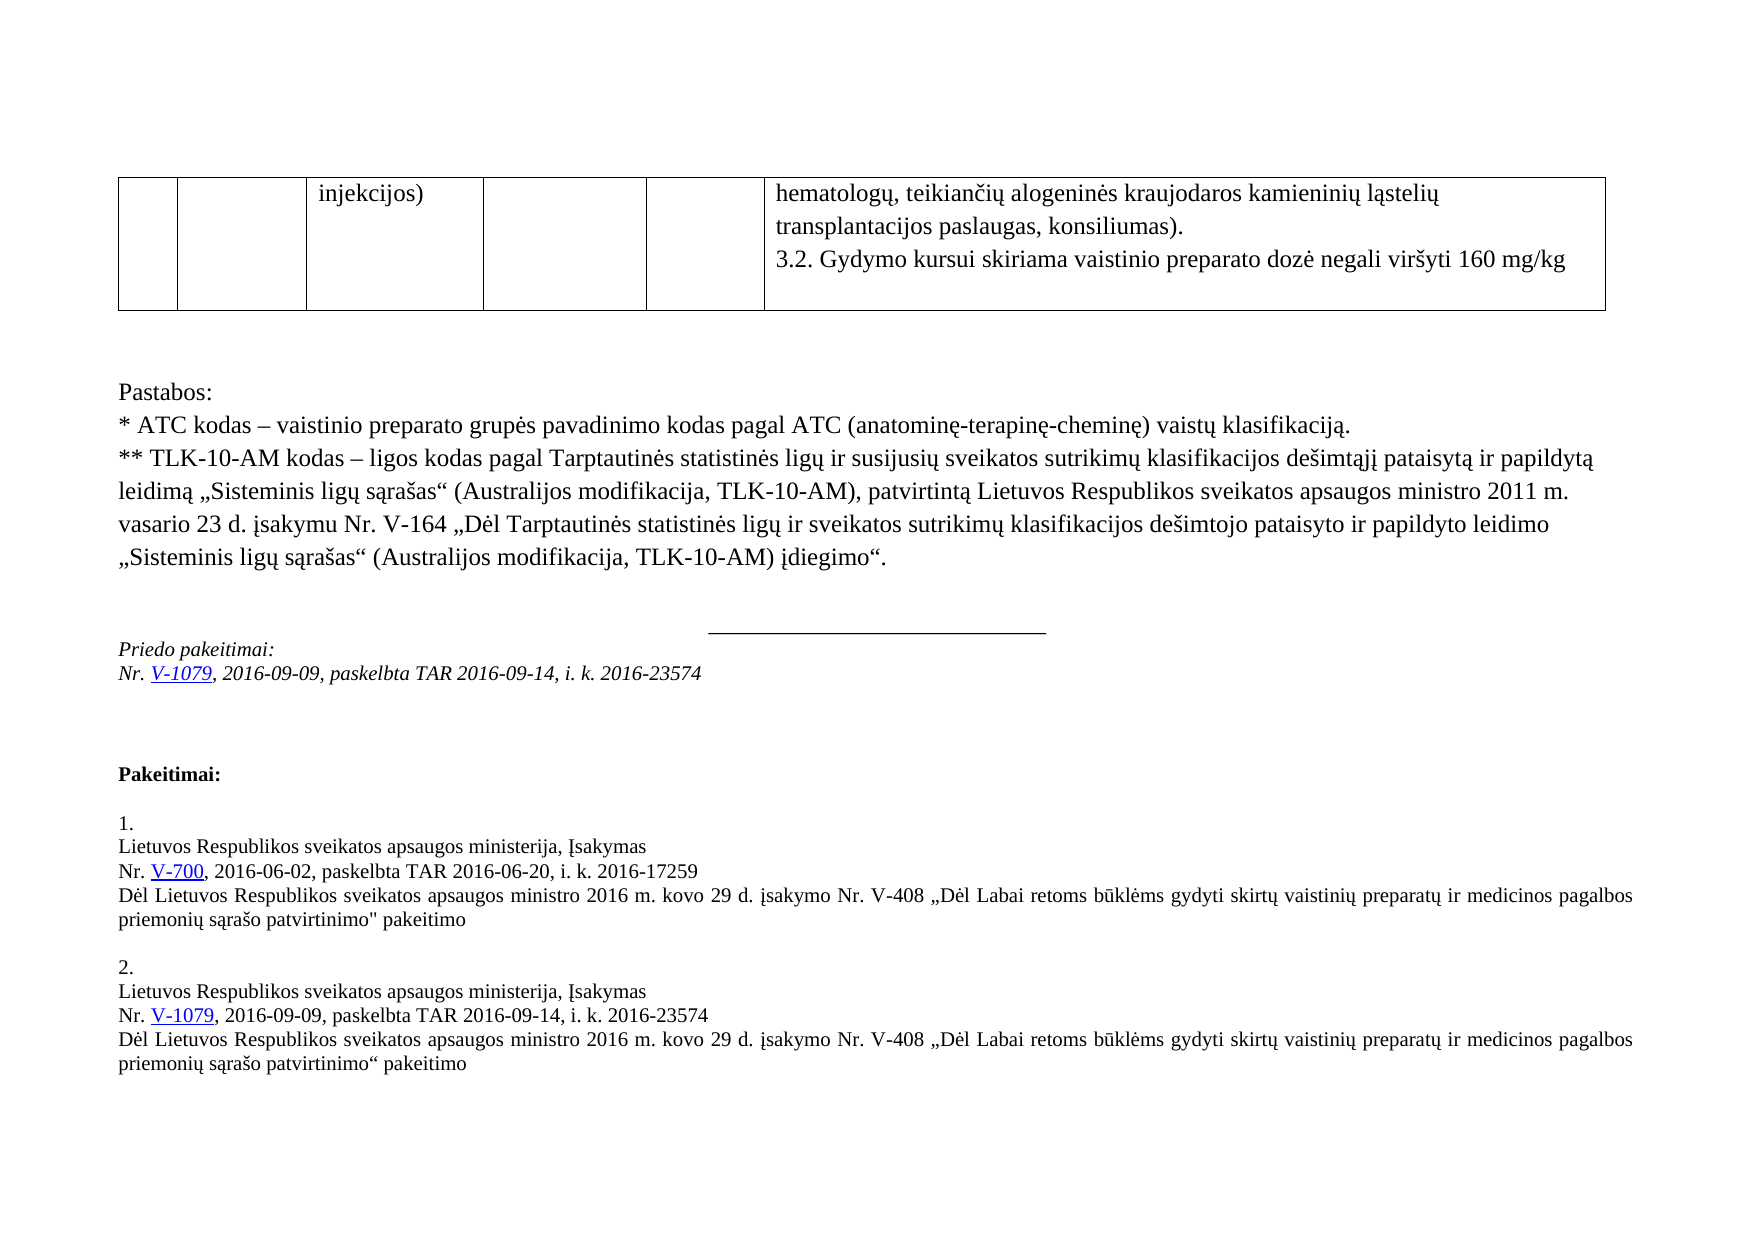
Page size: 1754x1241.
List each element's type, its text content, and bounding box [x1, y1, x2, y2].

text Nr. V-700, 2016-06-02, paskelbta TAR 2016-06-20, i. k. 2016-17259 [118, 858, 1636, 883]
text Lietuvos Respublikos sveikatos apsaugos ministerija, Įsakymas [118, 834, 1636, 858]
text Nr. V-1079, 2016-09-09, paskelbta TAR 2016-09-14, i. k. 2016-23574 [118, 661, 1636, 685]
text 2. [118, 955, 1636, 979]
text ___________________________ [118, 608, 1636, 637]
text Dėl Lietuvos Respublikos sveikatos apsaugos ministro 2016 m. kovo 29 d. įsakymo Nr. V-408 „Dėl Labai retoms būklėms gydyti skirtų vaistinių preparatų ir medicinos pagalbos priemonių sąrašo patvirtinimo“ pakeitimo [118, 1027, 1636, 1075]
text Dėl Lietuvos Respublikos sveikatos apsaugos ministro 2016 m. kovo 29 d. įsakymo Nr. V-408 „Dėl Labai retoms būklėms gydyti skirtų vaistinių preparatų ir medicinos pagalbos priemonių sąrašo patvirtinimo" pakeitimo [118, 883, 1636, 931]
table_cell [178, 178, 306, 310]
text Pastabos: [118, 377, 1636, 406]
table_cell [647, 178, 764, 310]
table_cell [484, 178, 646, 310]
text ** TLK-10-AM kodas – ligos kodas pagal Tarptautinės statistinės ligų ir susijusių sveikatos sutrikimų klasifikacijos dešimtąjį pataisytą ir papildytą leidimą „Sisteminis ligų sąrašas“ (Australijos modifikacija, TLK-10-AM), patvirtintą Lietuvos Respublikos sveikatos apsaugos ministro 2011 m. vasario 23 d. įsakymu Nr. V-164 „Dėl Tarptautinės statistinės ligų ir sveikatos sutrikimų klasifikacijos dešimtojo pataisyto ir papildyto leidimo „Sisteminis ligų sąrašas“ (Australijos modifikacija, TLK-10-AM) įdiegimo“. [118, 443, 1636, 571]
text Priedo pakeitimai: [118, 637, 1636, 661]
table_cell [119, 178, 177, 310]
table_cell injekcijos) [307, 178, 483, 310]
text Nr. V-1079, 2016-09-09, paskelbta TAR 2016-09-14, i. k. 2016-23574 [118, 1003, 1636, 1027]
text * ATC kodas – vaistinio preparato grupės pavadinimo kodas pagal ATC (anatominę-terapinę-cheminę) vaistų klasifikaciją. [118, 410, 1636, 439]
text Lietuvos Respublikos sveikatos apsaugos ministerija, Įsakymas [118, 979, 1636, 1003]
text Pakeitimai: [118, 762, 1636, 786]
table_cell hematologų, teikiančių alogeninės kraujodaros kamieninių ląstelių transplantacijos paslaugas, konsiliumas). 3.2. Gydymo kursui skiriama vaistinio preparato dozė negali viršyti 160 mg/kg [765, 178, 1605, 310]
text 1. [118, 810, 1636, 834]
